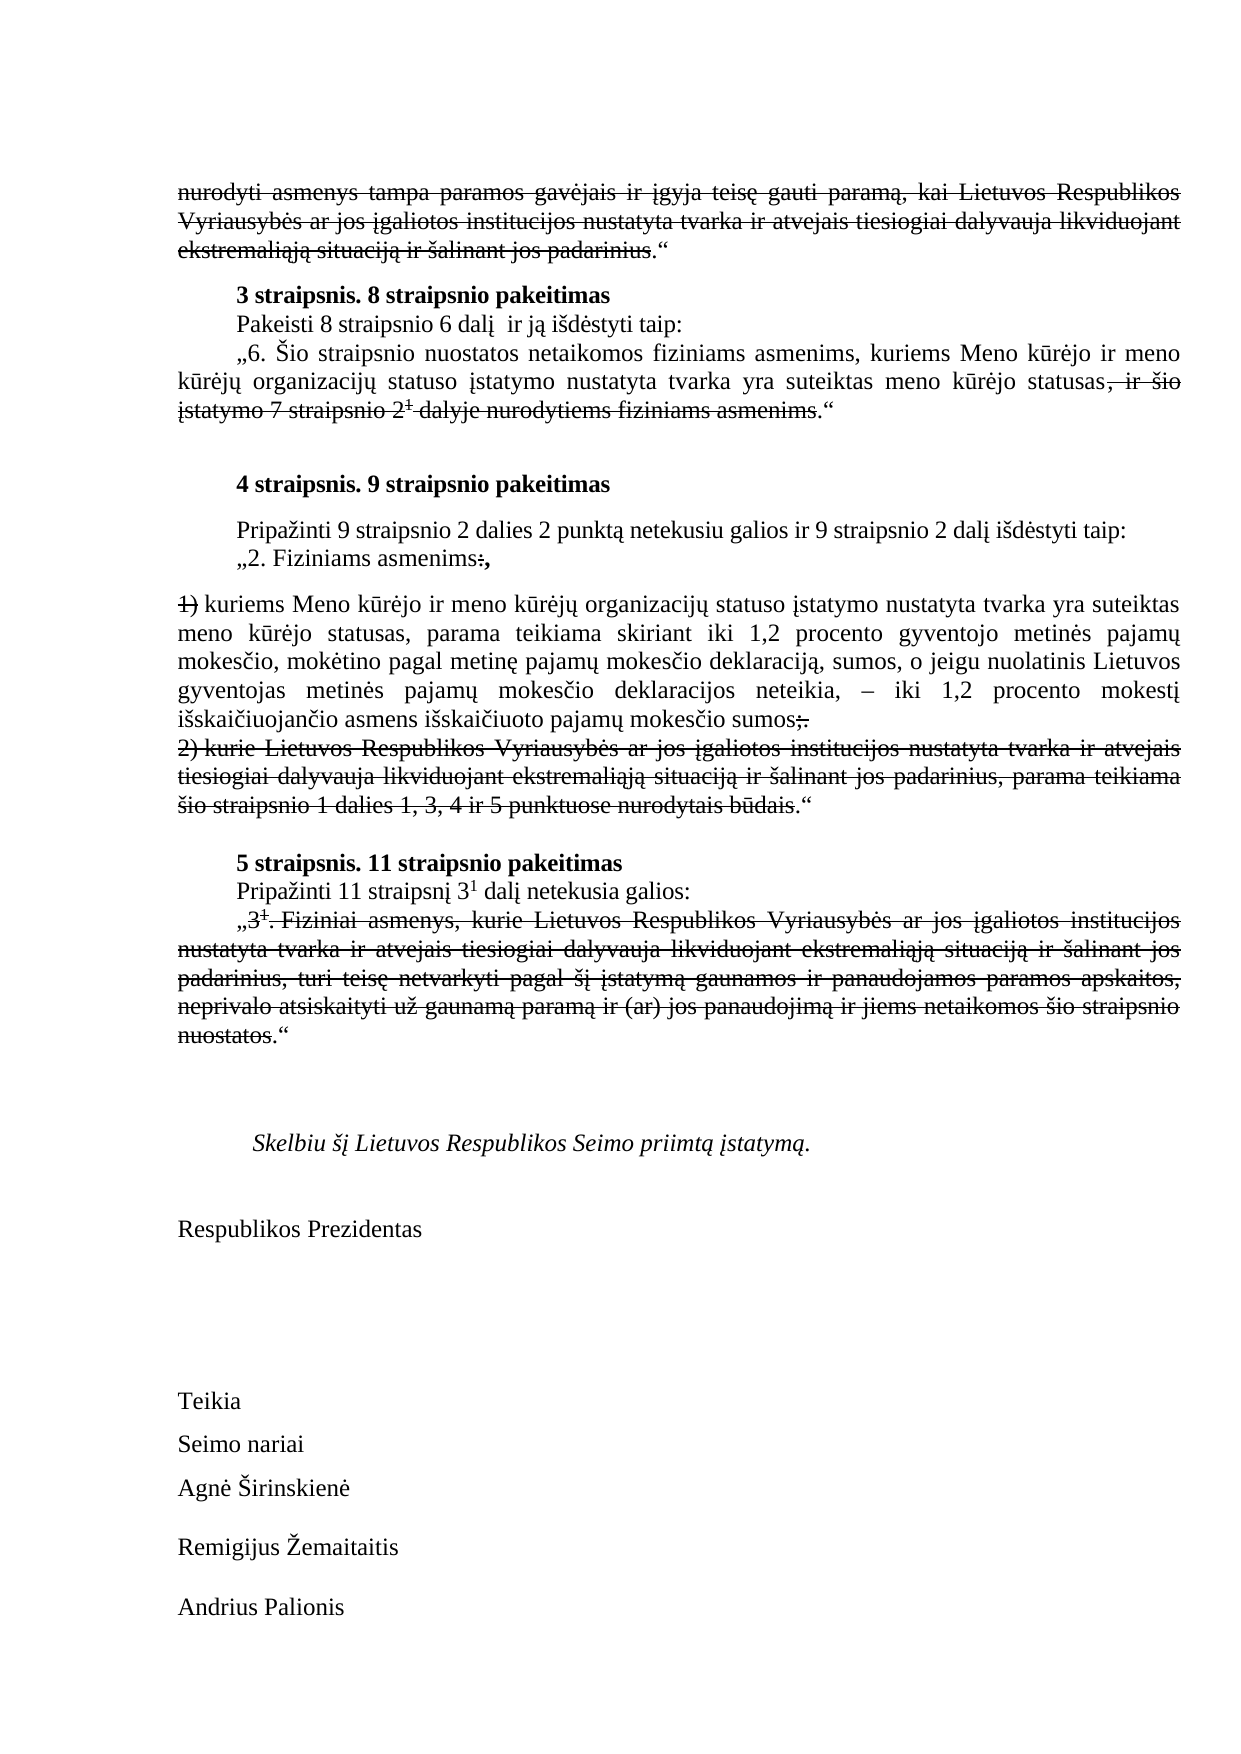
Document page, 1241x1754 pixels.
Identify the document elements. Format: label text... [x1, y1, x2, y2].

text Pripažinti 11 straipsnį 31 dalį netekusia galios: [177, 876, 1181, 905]
text 4 straipsnis. 9 straipsnio pakeitimas [177, 469, 1181, 498]
text „31. Fiziniai asmenys, kurie Lietuvos Respublikos Vyriausybės ar jos įgaliotos institucijos nustatyta tvarka ir atvejais tiesiogiai dalyvauja likviduojant ekstremaliąją situaciją ir šalinant jos padarinius, turi teisę netvarkyti pagal šį įstatymą gaunamos ir panaudojamos paramos apskaitos, neprivalo atsiskaityti už gaunamą paramą ir (ar) jos panaudojimą ir jiems netaikomos šio straipsnio nuostatos.“ [177, 905, 1181, 949]
text Respublikos Prezidentas [177, 1214, 1181, 1243]
text „2. Fiziniams asmenims:, [177, 543, 1181, 572]
text 5 straipsnis. 11 straipsnio pakeitimas [177, 848, 1181, 876]
text „3. Šio straipsnio 1 ir 2 dalyse nurodyti asmenys tampa paramos gavėjais ir įgyja teisę gauti paramą tik šio įstatymo nustatyta tvarka gavę paramos gavėjo statusą. Šio straipsnio 21 dalyje nurodyti asmenys tampa paramos gavėjais ir įgyja teisę gauti paramą, kai Lietuvos Respublikos Vyriausybės ar jos įgaliotos institucijos nustatyta tvarka ir atvejais tiesiogiai dalyvauja likviduojant ekstremaliąją situaciją ir šalinant jos padarinius.“ [177, 177, 1181, 193]
text Agnė Širinskienė [177, 1473, 1209, 1501]
text „3. Šio straipsnio 1 ir 2 dalyse nurodyti asmenys tampa paramos gavėjais ir įgyja teisę gauti paramą tik šio įstatymo nustatyta tvarka gavę paramos gavėjo statusą. Šio straipsnio 21 dalyje nurodyti asmenys tampa paramos gavėjais ir įgyja teisę gauti paramą, kai Lietuvos Respublikos Vyriausybės ar jos įgaliotos institucijos nustatyta tvarka ir atvejais tiesiogiai dalyvauja likviduojant ekstremaliąją situaciją ir šalinant jos padarinius.“ [177, 194, 1181, 222]
text 2) kurie Lietuvos Respublikos Vyriausybės ar jos įgaliotos institucijos nustatyta tvarka ir atvejais tiesiogiai dalyvauja likviduojant ekstremaliąją situaciją ir šalinant jos padarinius, parama teikiama šio straipsnio 1 dalies 1, 3, 4 ir 5 punktuose nurodytais būdais.“ [177, 749, 1181, 777]
text Remigijus Žemaitaitis [177, 1532, 1209, 1561]
text „6. Šio straipsnio nuostatos netaikomos fiziniams asmenims, kuriems Meno kūrėjo ir meno kūrėjų organizacijų statuso įstatymo nustatyta tvarka yra suteiktas meno kūrėjo statusas, ir šio įstatymo 7 straipsnio 21 dalyje nurodytiems fiziniams asmenims.“ [177, 338, 1181, 424]
text Pripažinti 9 straipsnio 2 dalies 2 punktą netekusiu galios ir 9 straipsnio 2 dalį išdėstyti taip: [177, 515, 1181, 543]
text „31. Fiziniai asmenys, kurie Lietuvos Respublikos Vyriausybės ar jos įgaliotos institucijos nustatyta tvarka ir atvejais tiesiogiai dalyvauja likviduojant ekstremaliąją situaciją ir šalinant jos padarinius, turi teisę netvarkyti pagal šį įstatymą gaunamos ir panaudojamos paramos apskaitos, neprivalo atsiskaityti už gaunamą paramą ir (ar) jos panaudojimą ir jiems netaikomos šio straipsnio nuostatos.“ [177, 950, 1181, 978]
text 2) kurie Lietuvos Respublikos Vyriausybės ar jos įgaliotos institucijos nustatyta tvarka ir atvejais tiesiogiai dalyvauja likviduojant ekstremaliąją situaciją ir šalinant jos padarinius, parama teikiama šio straipsnio 1 dalies 1, 3, 4 ir 5 punktuose nurodytais būdais.“ [177, 733, 1181, 748]
text „3. Šio straipsnio 1 ir 2 dalyse nurodyti asmenys tampa paramos gavėjais ir įgyja teisę gauti paramą tik šio įstatymo nustatyta tvarka gavę paramos gavėjo statusą. Šio straipsnio 21 dalyje nurodyti asmenys tampa paramos gavėjais ir įgyja teisę gauti paramą, kai Lietuvos Respublikos Vyriausybės ar jos įgaliotos institucijos nustatyta tvarka ir atvejais tiesiogiai dalyvauja likviduojant ekstremaliąją situaciją ir šalinant jos padarinius.“ [177, 223, 1181, 263]
text Pakeisti 8 straipsnio 6 dalį ir ją išdėstyti taip: [177, 309, 1181, 338]
text Teikia [177, 1386, 1181, 1415]
text Skelbiu šį Lietuvos Respublikos Seimo priimtą įstatymą. [177, 1128, 1181, 1156]
text 1) kuriems Meno kūrėjo ir meno kūrėjų organizacijų statuso įstatymo nustatyta tvarka yra suteiktas meno kūrėjo statusas, parama teikiama skiriant iki 1,2 procento gyventojo metinės pajamų mokesčio, mokėtino pagal metinę pajamų mokesčio deklaraciją, sumos, o jeigu nuolatinis Lietuvos gyventojas metinės pajamų mokesčio deklaracijos neteikia, – iki 1,2 procento mokestį išskaičiuojančio asmens išskaičiuoto pajamų mokesčio sumos;. [177, 589, 1181, 733]
text Seimo nariai [177, 1429, 1181, 1458]
text 2) kurie Lietuvos Respublikos Vyriausybės ar jos įgaliotos institucijos nustatyta tvarka ir atvejais tiesiogiai dalyvauja likviduojant ekstremaliąją situaciją ir šalinant jos padarinius, parama teikiama šio straipsnio 1 dalies 1, 3, 4 ir 5 punktuose nurodytais būdais.“ [177, 778, 1181, 819]
text 3 straipsnis. 8 straipsnio pakeitimas [177, 280, 1181, 309]
text Andrius Palionis [177, 1592, 1209, 1621]
text „31. Fiziniai asmenys, kurie Lietuvos Respublikos Vyriausybės ar jos įgaliotos institucijos nustatyta tvarka ir atvejais tiesiogiai dalyvauja likviduojant ekstremaliąją situaciją ir šalinant jos padarinius, turi teisę netvarkyti pagal šį įstatymą gaunamos ir panaudojamos paramos apskaitos, neprivalo atsiskaityti už gaunamą paramą ir (ar) jos panaudojimą ir jiems netaikomos šio straipsnio nuostatos.“ [177, 979, 1181, 1049]
